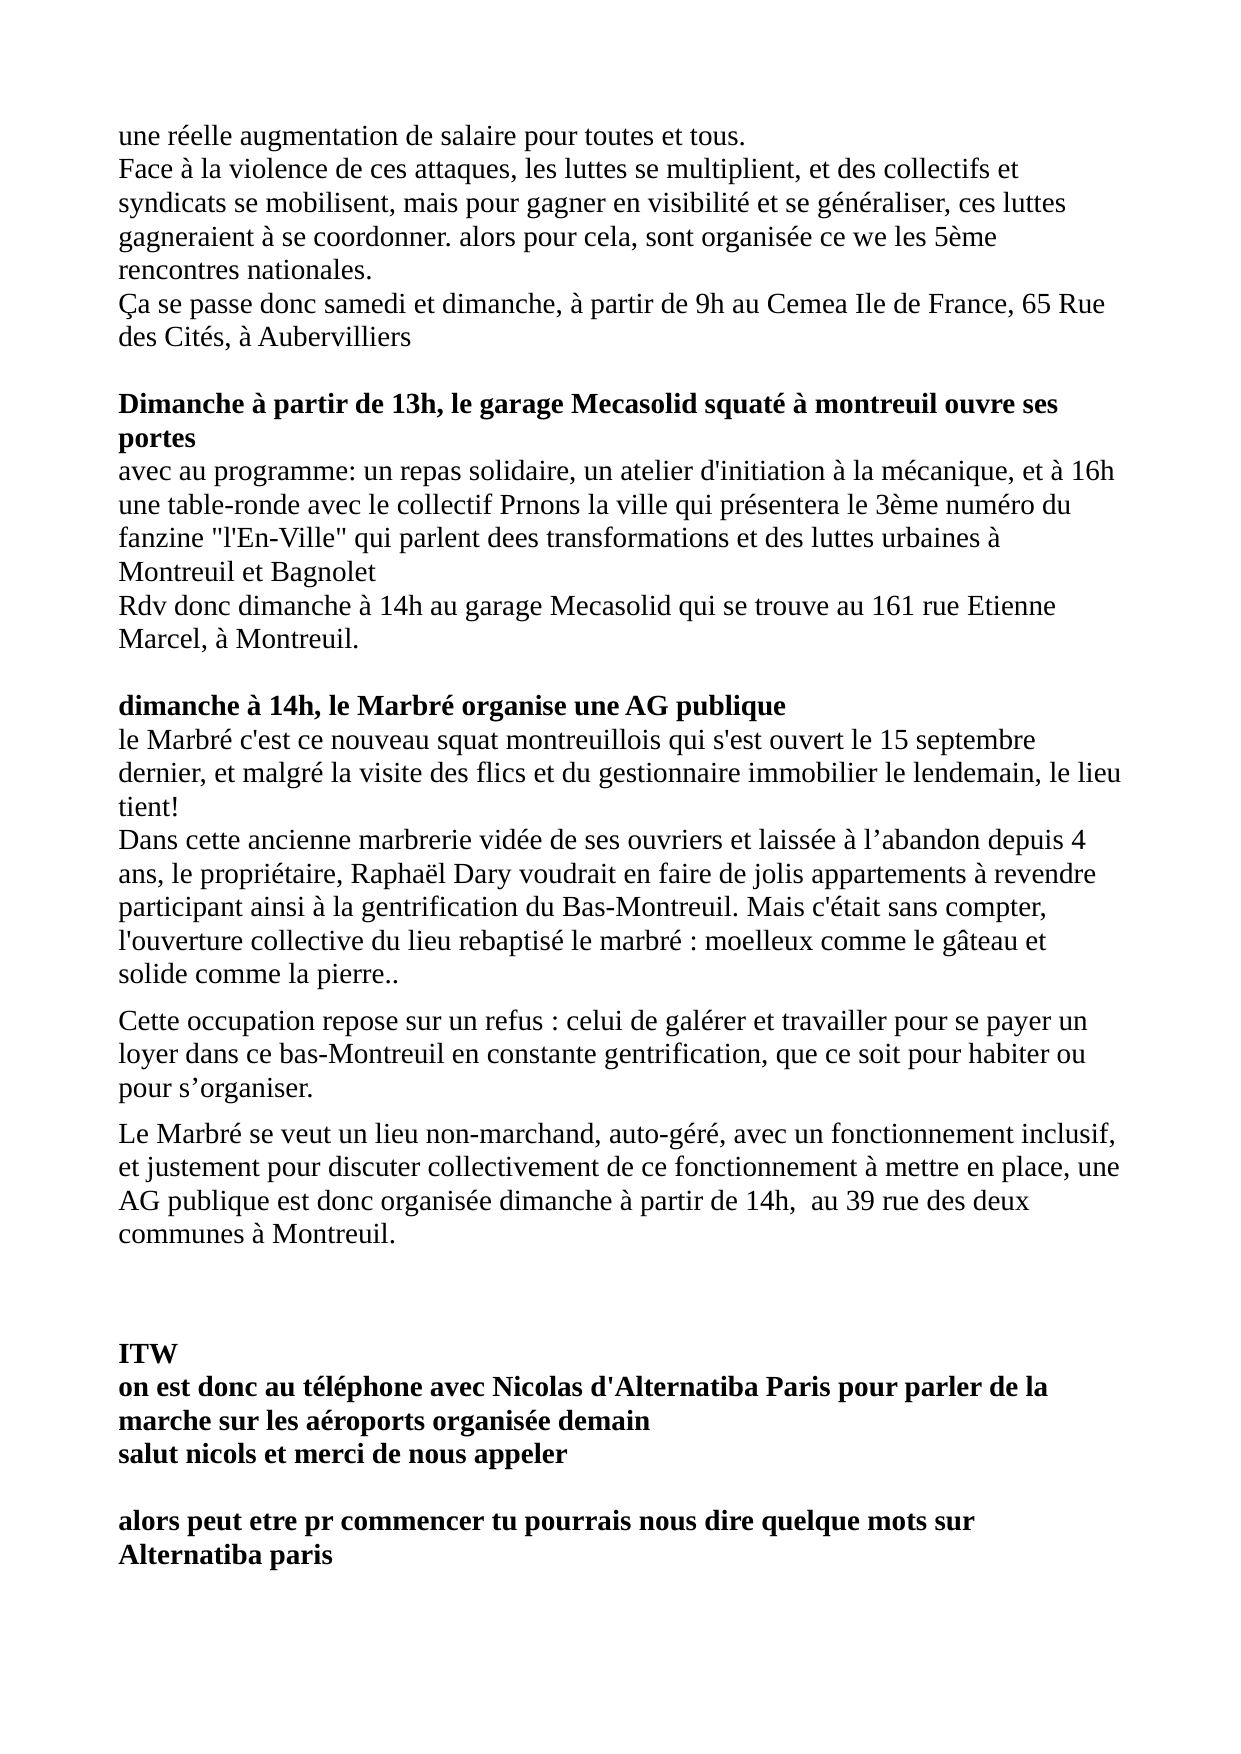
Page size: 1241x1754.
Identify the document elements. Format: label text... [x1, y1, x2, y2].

text Rdv donc dimanche à 14h au garage Mecasolid qui se trouve au 161 rue Etienne Marcel, à Montreuil. [118, 588, 1122, 655]
text Ça se passe donc samedi et dimanche, à partir de 9h au Cemea Ile de France, 65 Rue des Cités, à Aubervilliers [118, 286, 1122, 353]
text Dimanche à partir de 13h, le garage Mecasolid squaté à montreuil ouvre ses portes [118, 386, 1122, 453]
text Le Marbré se veut un lieu non-marchand, auto-géré, avec un fonctionnement inclusif, et justement pour discuter collectivement de ce fonctionnement à mettre en place, une AG publique est donc organisée dimanche à partir de 14h, au 39 rue des deux communes à Montreuil. [118, 1116, 1122, 1250]
text salut nicols et merci de nous appeler [118, 1436, 1122, 1470]
text ITW [118, 1336, 1122, 1369]
text alors peut etre pr commencer tu pourrais nous dire quelque mots sur Alternatiba paris [118, 1503, 1122, 1571]
text le Marbré c'est ce nouveau squat montreuillois qui s'est ouvert le 15 septembre dernier, et malgré la visite des flics et du gestionnaire immobilier le lendemain, le lieu tient! [118, 722, 1122, 822]
text Face à la violence de ces attaques, les luttes se multiplient, et des collectifs et syndicats se mobilisent, mais pour gagner en visibilité et se généraliser, ces luttes gagneraient à se coordonner. alors pour cela, sont organisée ce we les 5ème rencontres nationales. [118, 152, 1122, 286]
text Dans cette ancienne marbrerie vidée de ses ouvriers et laissée à l’abandon depuis 4 ans, le propriétaire, Raphaël Dary voudrait en faire de jolis appartements à revendre participant ainsi à la gentrification du Bas-Montreuil. Mais c'était sans compter, l'ouverture collective du lieu rebaptisé le marbré : moelleux comme le gâteau et solide comme la pierre.. [118, 822, 1122, 990]
text avec au programme: un repas solidaire, un atelier d'initiation à la mécanique, et à 16h une table-ronde avec le collectif Prnons la ville qui présentera le 3ème numéro du fanzine "l'En-Ville" qui parlent dees transformations et des luttes urbaines à Montreuil et Bagnolet [118, 453, 1122, 588]
text dimanche à 14h, le Marbré organise une AG publique [118, 688, 1122, 722]
text une réelle augmentation de salaire pour toutes et tous. [118, 118, 1122, 152]
text on est donc au téléphone avec Nicolas d'Alternatiba Paris pour parler de la marche sur les aéroports organisée demain [118, 1369, 1122, 1436]
text Cette occupation repose sur un refus : celui de galérer et travailler pour se payer un loyer dans ce bas-Montreuil en constante gentrification, que ce soit pour habiter ou pour s’organiser. [118, 1003, 1122, 1103]
